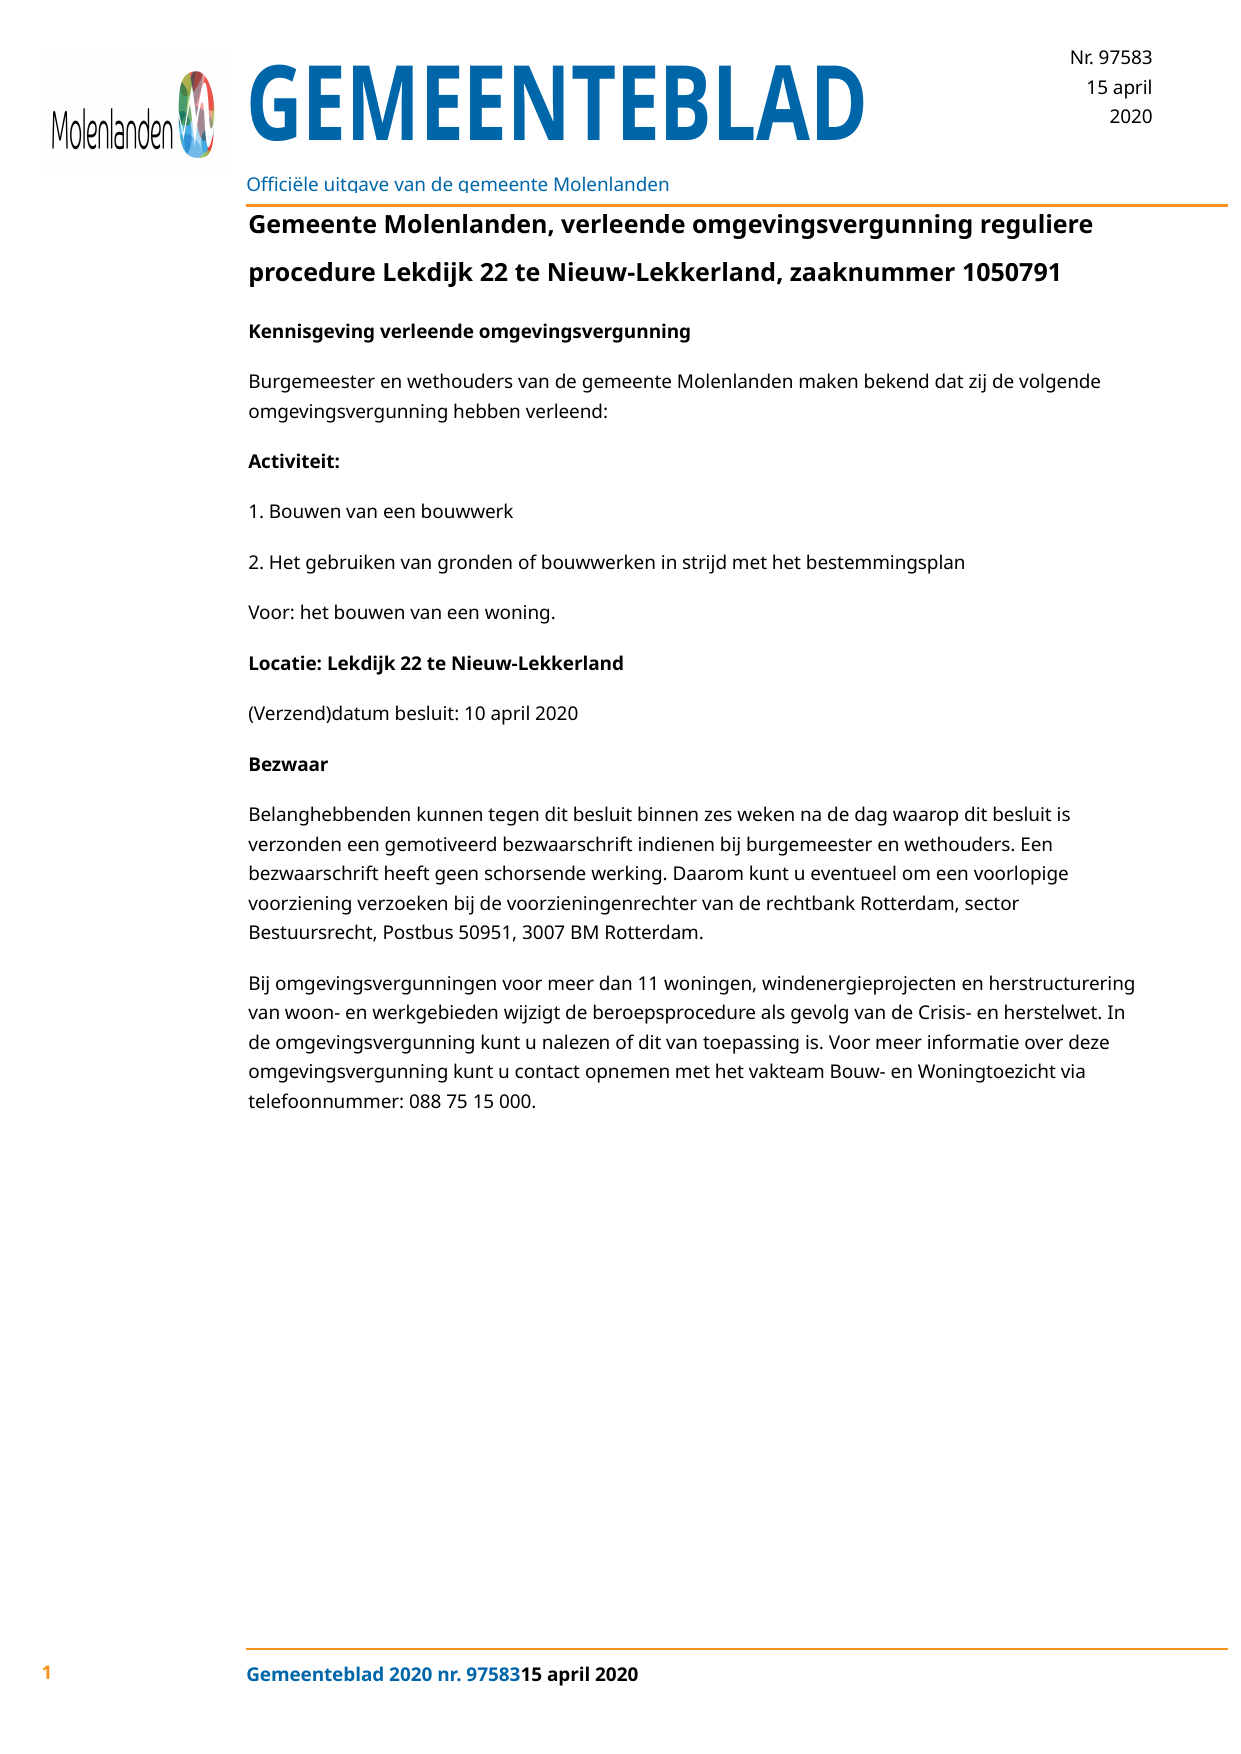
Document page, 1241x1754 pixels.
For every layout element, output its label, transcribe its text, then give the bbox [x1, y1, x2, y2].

text Bezwaar [248, 751, 1152, 777]
picture [41, 47, 231, 172]
text 2. Het gebruiken van gronden of bouwwerken in strijd met het bestemmingsplan [248, 549, 1152, 575]
text Kennisgeving verleende omgevingsvergunning [248, 318, 1152, 344]
text Locatie: Lekdijk 22 te Nieuw-Lekkerland [248, 650, 1152, 676]
text Burgemeester en wethouders van de gemeente Molenlanden maken bekend dat zij de volgende omgevingsvergunning hebben verleend: [248, 368, 1152, 424]
text Gemeente Molenlanden, verleende omgevingsvergunning reguliere procedure Lekdijk 22 te Nieuw-Lekkerland, zaaknummer 1050791 [248, 207, 1152, 288]
text Belanghebbenden kunnen tegen dit besluit binnen zes weken na de dag waarop dit besluit is verzonden een gemotiveerd bezwaarschrift indienen bij burgemeester en wethouders. Een bezwaarschrift heeft geen schorsende werking. Daarom kunt u eventueel om een voorlopige voorziening verzoeken bij de voorzieningenrechter van de rechtbank Rotterdam, sector Bestuursrecht, Postbus 50951, 3007 BM Rotterdam. [248, 801, 1152, 945]
text 1. Bouwen van een bouwwerk [248, 499, 1152, 524]
text (Verzend)datum besluit: 10 april 2020 [248, 700, 1152, 726]
text Activiteit: [248, 448, 1152, 474]
text Voor: het bouwen van een woning. [248, 599, 1152, 625]
text Bij omgevingsvergunningen voor meer dan 11 woningen, windenergieprojecten en herstructurering van woon- en werkgebieden wijzigt de beroepsprocedure als gevolg van de Crisis- en herstelwet. In de omgevingsvergunning kunt u nalezen of dit van toepassing is. Voor meer informatie over deze omgevingsvergunning kunt u contact opnemen met het vakteam Bouw- en Woningtoezicht via telefoonnummer: 088 75 15 000. [248, 970, 1152, 1114]
